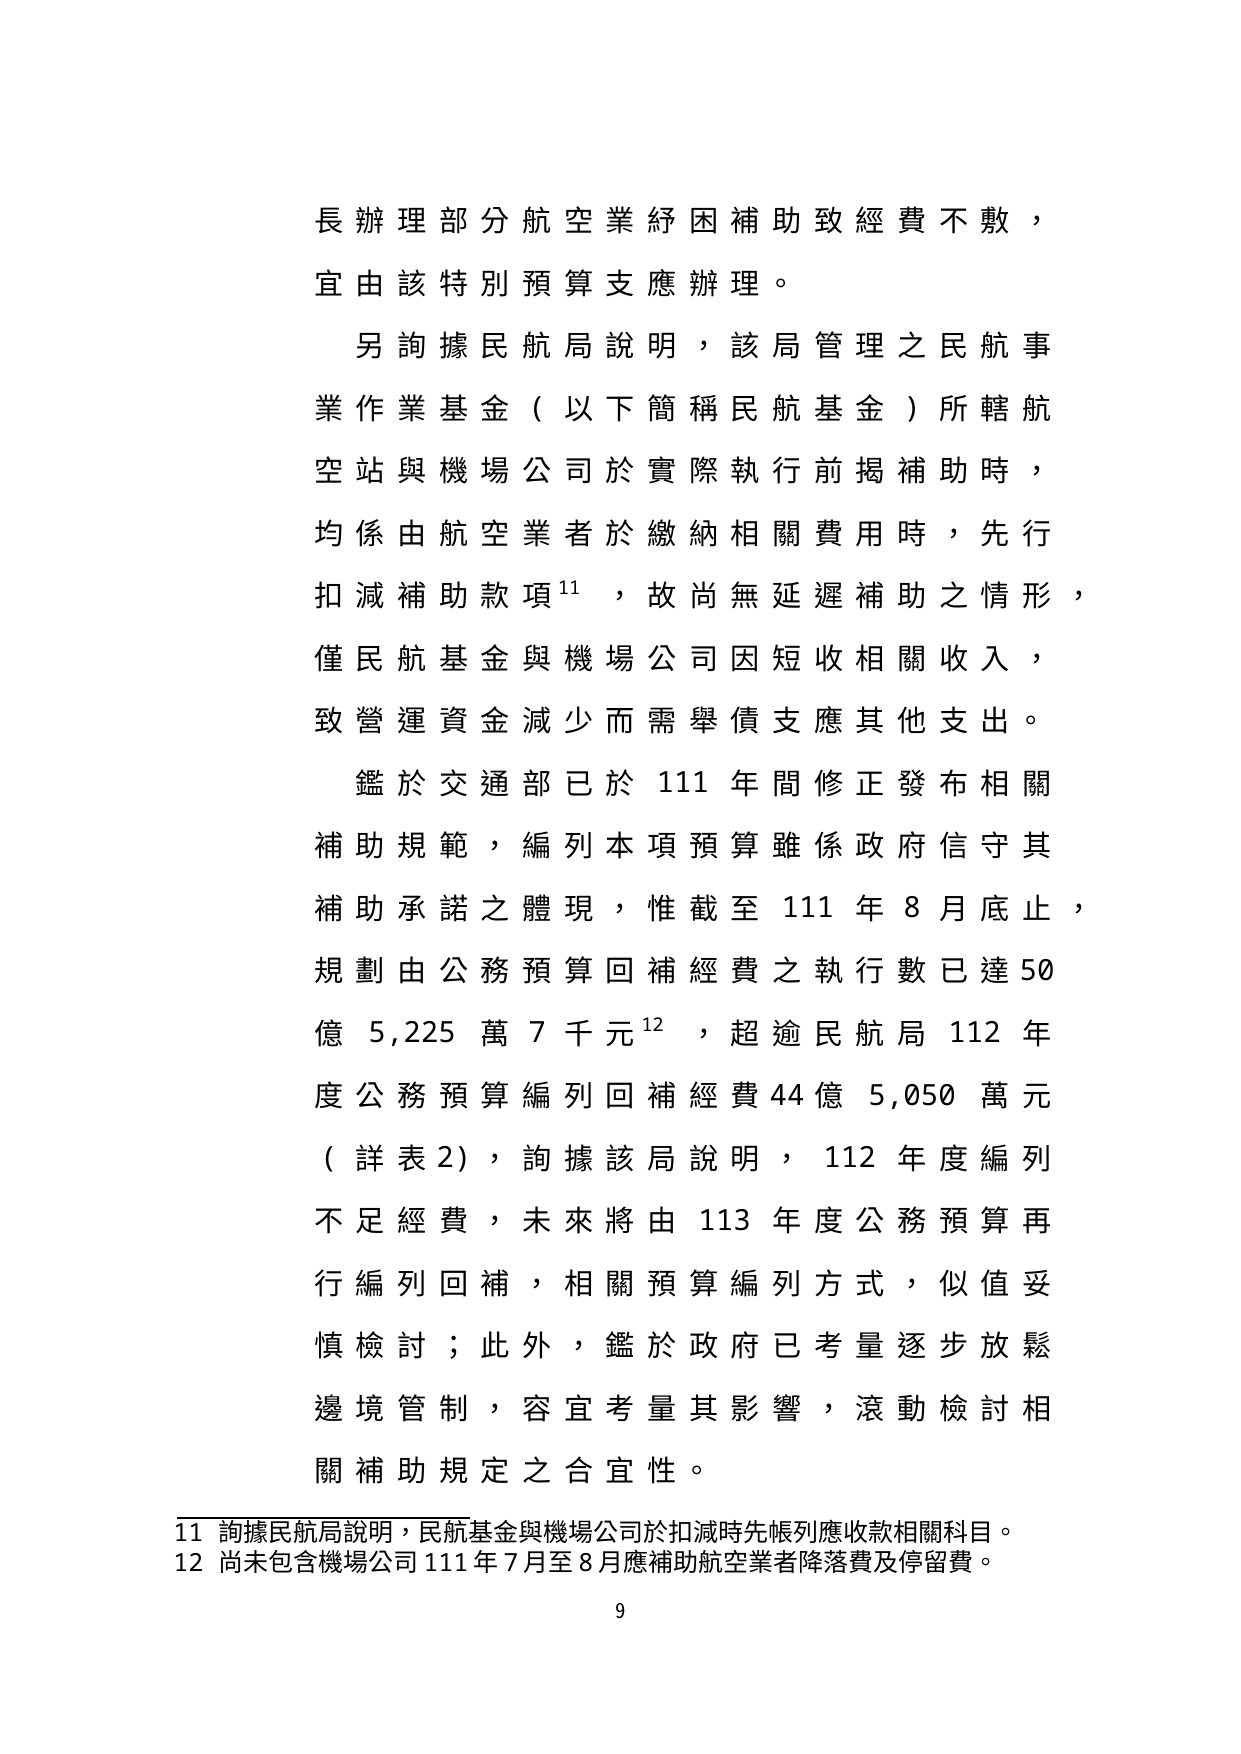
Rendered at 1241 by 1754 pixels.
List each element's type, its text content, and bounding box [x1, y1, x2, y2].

text 尚未包含機場公司111年7月至8月應補助航空業者降落費及停留費。 [173, 1548, 1063, 1577]
text 鑑於交通部已於111年間修正發布相關補助規範，編列本項預算雖係政府信守其補助承諾之體現，惟截至111年8月底止，規劃由公務預算回補經費之執行數已達50億5,225萬7千元，超逾民航局112年度公務預算編列回補經費44億5,050萬元(詳表2)，詢據該局說明，112年度編列不足經費，未來將由113年度公務預算再行編列回補，相關預算編列方式，似值妥慎檢討；此外，鑑於政府已考量逐步放鬆邊境管制，容宜考量其影響，滾動檢討相關補助規定之合宜性。 [271, 740, 1058, 1490]
text 詢據民航局說明，民航基金與機場公司於扣減時先帳列應收款相關科目。 [173, 1518, 1063, 1548]
text 長辦理部分航空業紓困補助致經費不敷，宜由該特別預算支應辦理。 [271, 177, 1058, 302]
text 另詢據民航局說明，該局管理之民航事業作業基金(以下簡稱民航基金)所轄航空站與機場公司於實際執行前揭補助時，均係由航空業者於繳納相關費用時，先行扣減補助款項，故尚無延遲補助之情形，僅民航基金與機場公司因短收相關收入，致營運資金減少而需舉債支應其他支出。 [271, 302, 1058, 740]
